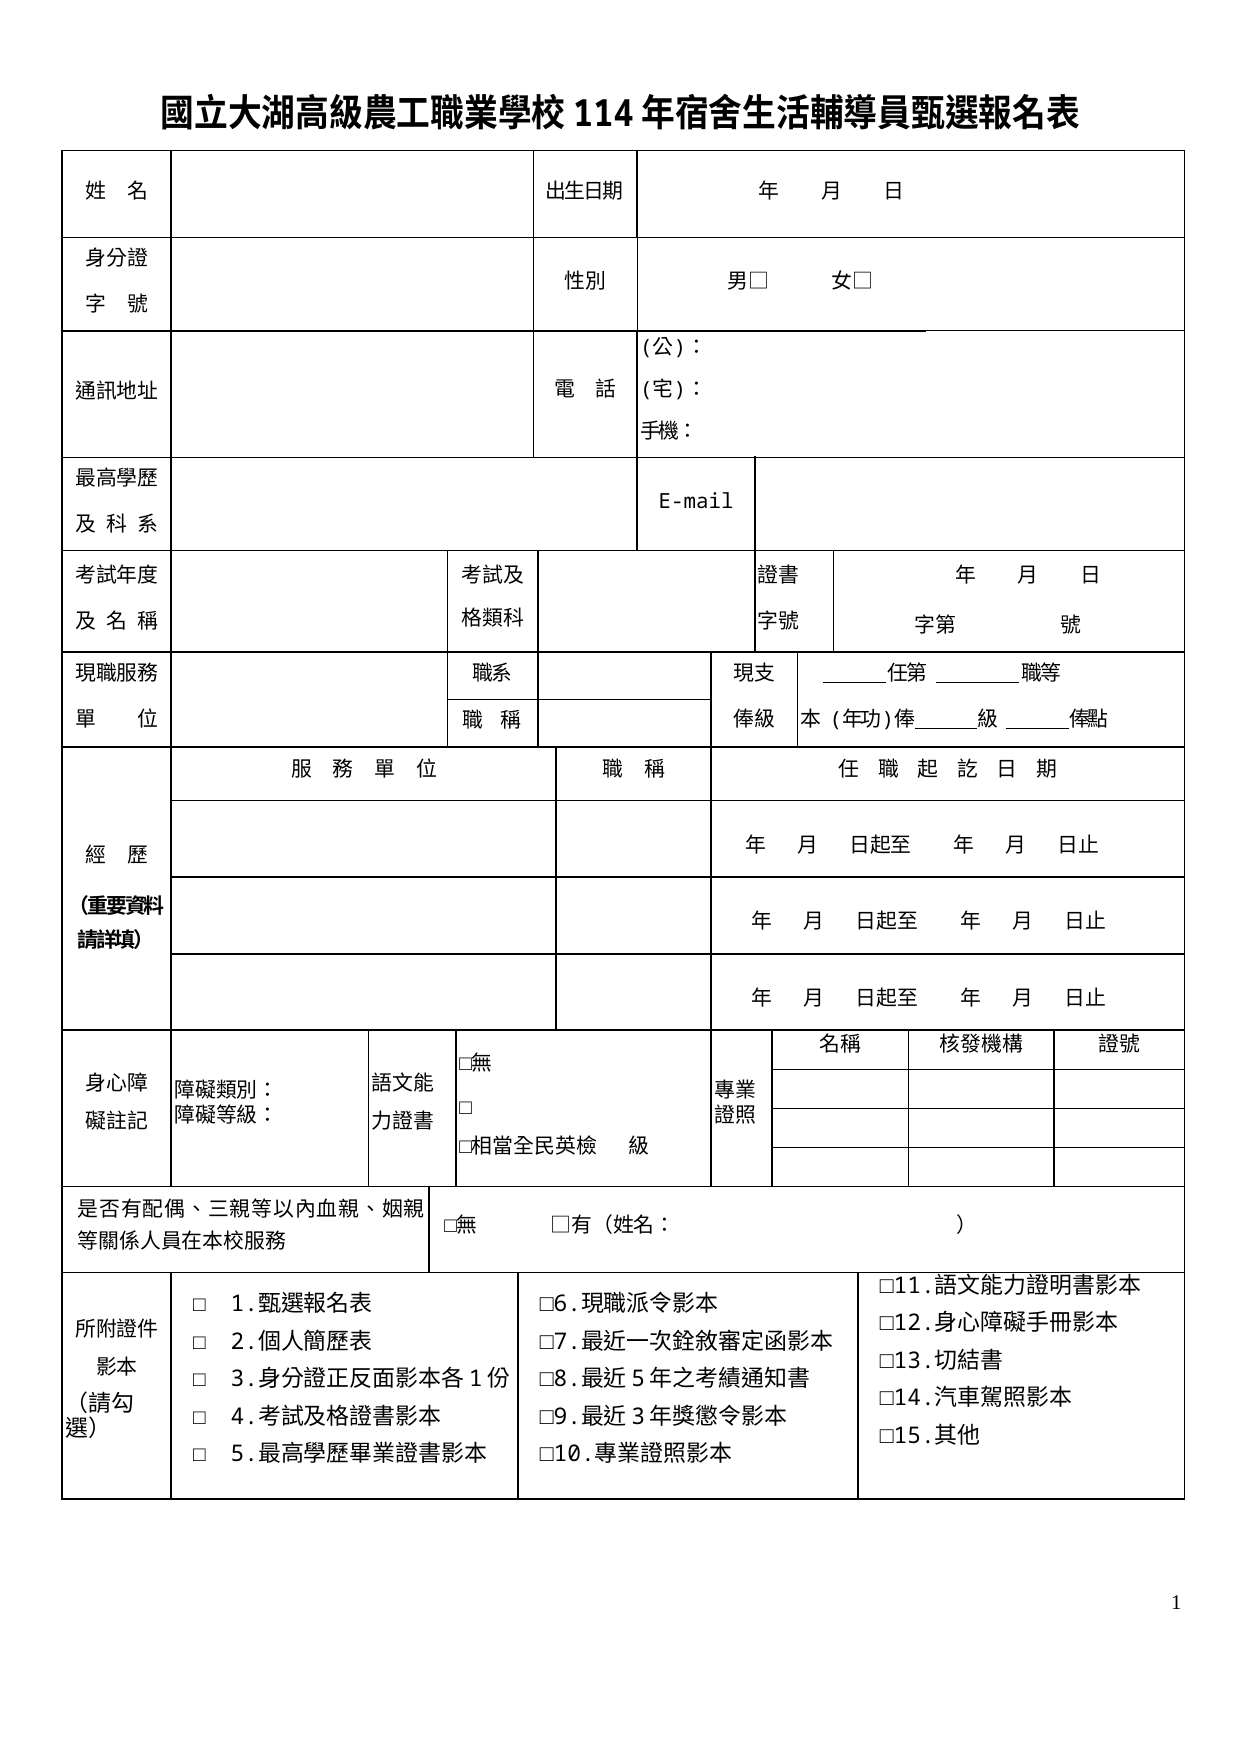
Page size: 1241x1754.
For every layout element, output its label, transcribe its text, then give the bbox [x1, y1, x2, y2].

table_cell 職 稱 [448, 700, 537, 746]
table_cell □6.現職派令影本 □7.最近一次銓敘審定函影本 □8.最近5年之考績通知書 □9.最近3年獎懲令影本 □10.專業證照影本 [519, 1273, 857, 1498]
table_cell 所附證件 影本 （請勾選） [63, 1273, 170, 1498]
table_cell □11.語文能力證明書影本 □12.身心障礙手冊影本 □13.切結書 □14.汽車駕照影本 □15.其他 [859, 1273, 1184, 1498]
table_cell 專業證照 [712, 1031, 771, 1186]
table_cell 年 月 日起至 年 月 日止 [712, 801, 1184, 876]
table_cell 語文能 力證書 [369, 1031, 455, 1186]
table_cell 電 話 [534, 332, 636, 456]
table_cell 名稱 [773, 1031, 908, 1068]
table_header [172, 151, 533, 237]
table_cell [926, 238, 1184, 330]
table_cell 任 職 起 訖 日 期 [712, 748, 1184, 800]
table_cell 任第 職等 本 (年功)俸 級 俸點 [798, 653, 1184, 746]
table_cell 年 月 日起至 年 月 日止 [712, 878, 1184, 953]
table_cell 是否有配偶、三親等以內血親、姻親等關係人員在本校服務 [63, 1187, 428, 1272]
table_cell 服 務 單 位 [172, 748, 555, 800]
table_header 出生日期 [534, 151, 636, 237]
table_cell 男□ 女□ [638, 238, 926, 330]
table_cell [773, 1070, 908, 1107]
table_cell [1055, 1109, 1184, 1147]
table_cell [1055, 1070, 1184, 1107]
table_cell [773, 1109, 908, 1147]
table_cell 年 月 日 字第 號 [834, 551, 1184, 651]
table_header [926, 151, 1184, 237]
table_cell [172, 551, 447, 651]
table_cell 職 稱 [557, 748, 710, 800]
table_cell [1055, 1148, 1184, 1186]
table_cell 通訊地址 [63, 332, 170, 456]
table_cell 現支 俸級 [712, 653, 797, 746]
table_cell 身心障 礙註記 [63, 1031, 170, 1186]
table_cell [172, 878, 555, 953]
table_cell 考試年度 及 名 稱 [63, 551, 170, 651]
table_cell [909, 1148, 1053, 1186]
table_cell 1.甄選報名表 2.個人簡歷表 3.身分證正反面影本各1份 4.考試及格證書影本 5.最高學歷畢業證書影本 [172, 1273, 517, 1498]
table_cell 身分證 字 號 [63, 238, 170, 330]
table_cell 性別 [534, 238, 637, 330]
table_cell 考試及 格類科 [448, 551, 537, 651]
table_cell [557, 878, 710, 953]
table_cell [909, 1070, 1053, 1107]
table_cell 年 月 日起至 年 月 日止 [712, 955, 1184, 1029]
table_header 姓 名 [63, 151, 170, 237]
table_cell 最高學歷 及 科 系 [63, 458, 170, 550]
table_cell [909, 1109, 1053, 1147]
table_header 年 月 日 [638, 151, 926, 237]
table_cell [172, 458, 636, 550]
table_cell [557, 955, 710, 1029]
table_cell [539, 700, 710, 746]
table_cell [172, 238, 533, 330]
table_cell 核發機構 [909, 1031, 1053, 1068]
table_cell [539, 653, 710, 699]
table_cell 證號 [1055, 1031, 1184, 1068]
table_cell □無 □ □相當全民英檢 級 [457, 1031, 710, 1186]
table_cell □無 □有（姓名： ） [430, 1187, 1184, 1272]
table_cell 障礙類別： 障礙等級： [172, 1031, 368, 1186]
table_cell 經 歷 （重要資料請詳填） [63, 748, 170, 1029]
table_cell [172, 801, 555, 876]
table_cell E-mail [638, 458, 754, 550]
table_cell [172, 653, 447, 746]
table_cell [926, 331, 1184, 456]
table_cell 職系 [448, 653, 537, 699]
table_cell [172, 955, 555, 1029]
table_cell [539, 551, 754, 651]
table_cell 證書 字號 [756, 551, 833, 651]
table_cell 現職服務 單 位 [63, 653, 170, 746]
text 國立大湖高級農工職業學校114年宿舍生活輔導員甄選報名表 [59, 82, 1181, 137]
table_cell [557, 801, 710, 876]
table_cell [172, 332, 533, 456]
table_cell [773, 1148, 908, 1186]
table_cell [756, 458, 1184, 550]
table_cell (公)： (宅)： 手機： [638, 332, 926, 456]
